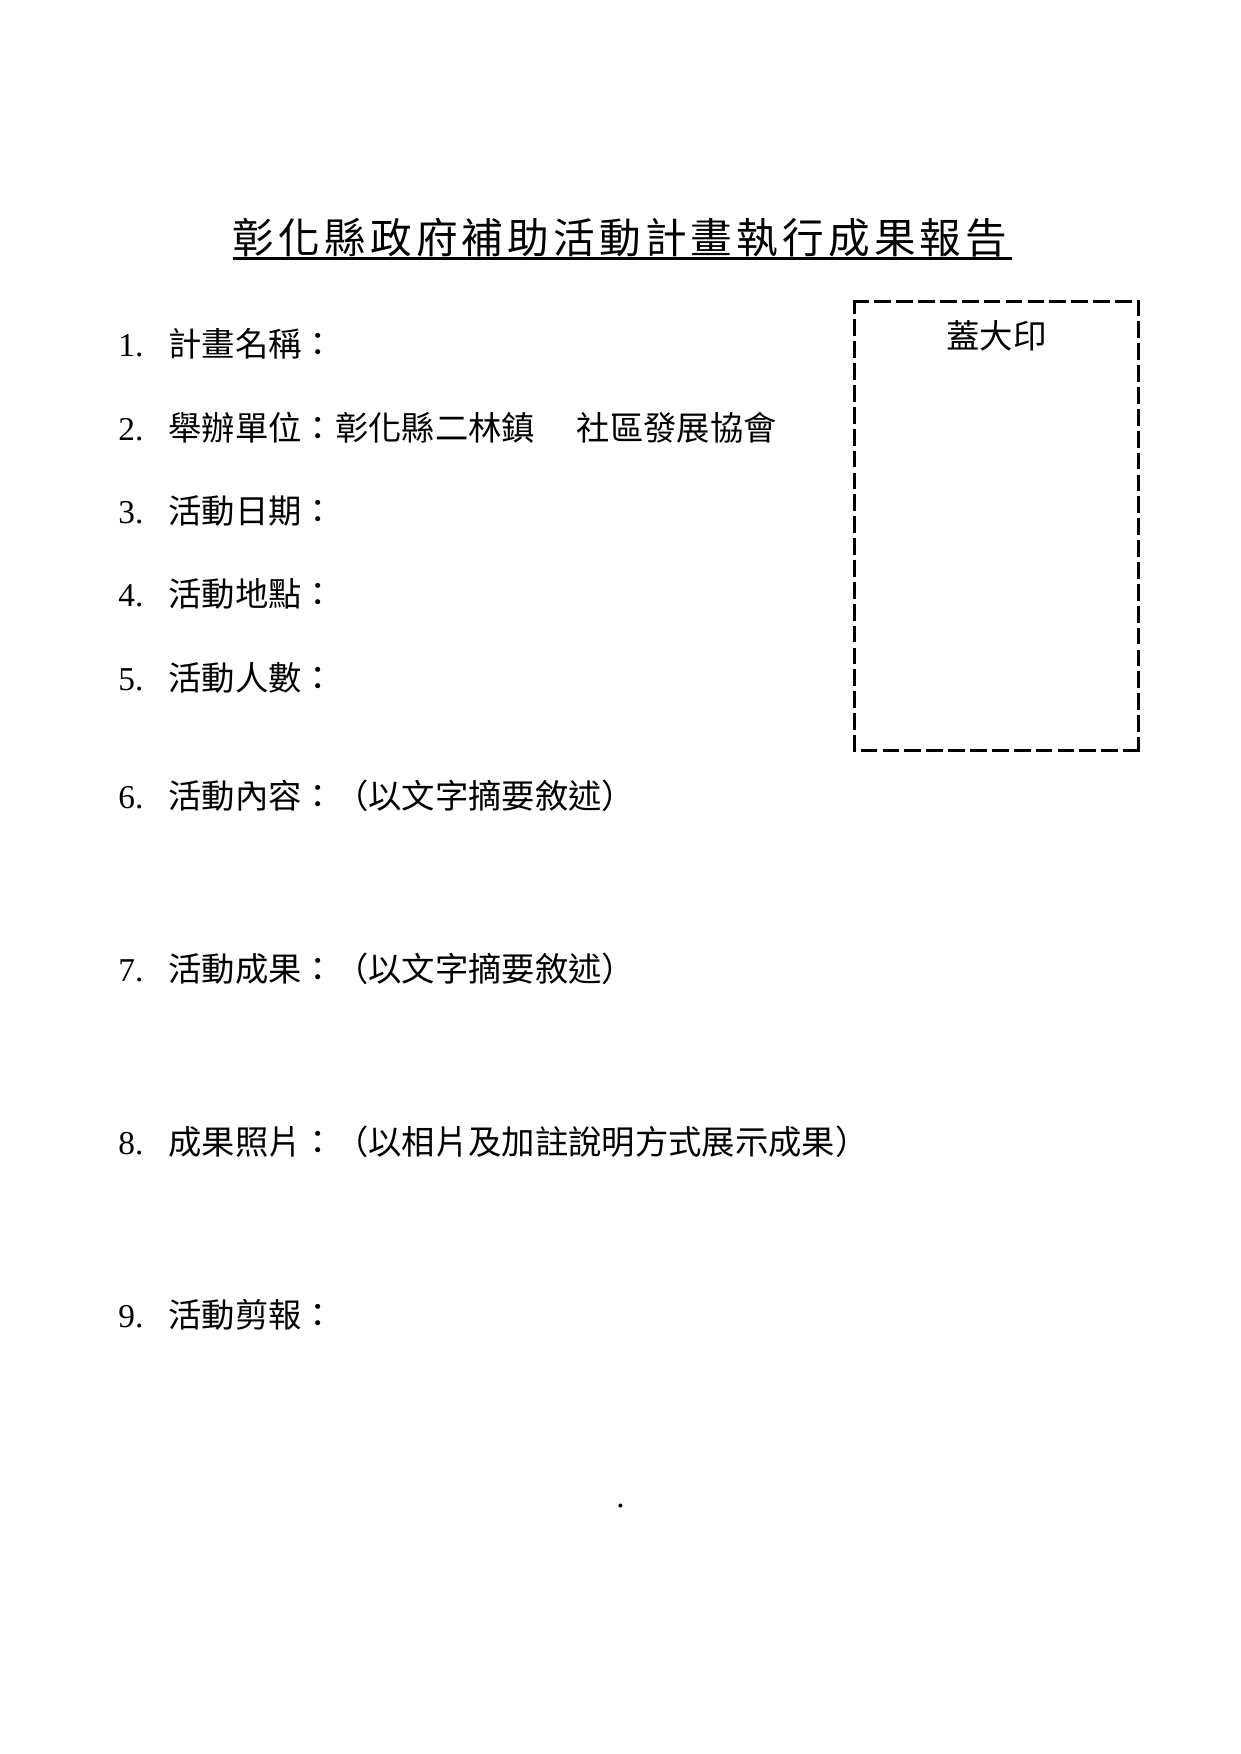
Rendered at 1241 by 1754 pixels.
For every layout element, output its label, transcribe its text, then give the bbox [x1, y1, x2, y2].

text 彰化縣政府補助活動計畫執行成果報告 [118, 205, 1122, 265]
list 活動日期： [118, 457, 852, 540]
list 計畫名稱： [118, 290, 1140, 752]
list 蓋大印 [871, 310, 1122, 358]
list 舉辦單位：彰化縣二林鎮 社區發展協會 [118, 373, 852, 457]
list 活動人數： [118, 623, 852, 707]
list 活動內容：（以文字摘要敘述） [118, 769, 1122, 818]
list 活動成果：（以文字摘要敘述） [118, 943, 1122, 991]
list 成果照片：（以相片及加註說明方式展示成果） [118, 1116, 1122, 1164]
text . [118, 1476, 1122, 1515]
list 活動地點： [118, 540, 852, 623]
list 活動剪報： [118, 1289, 1122, 1337]
